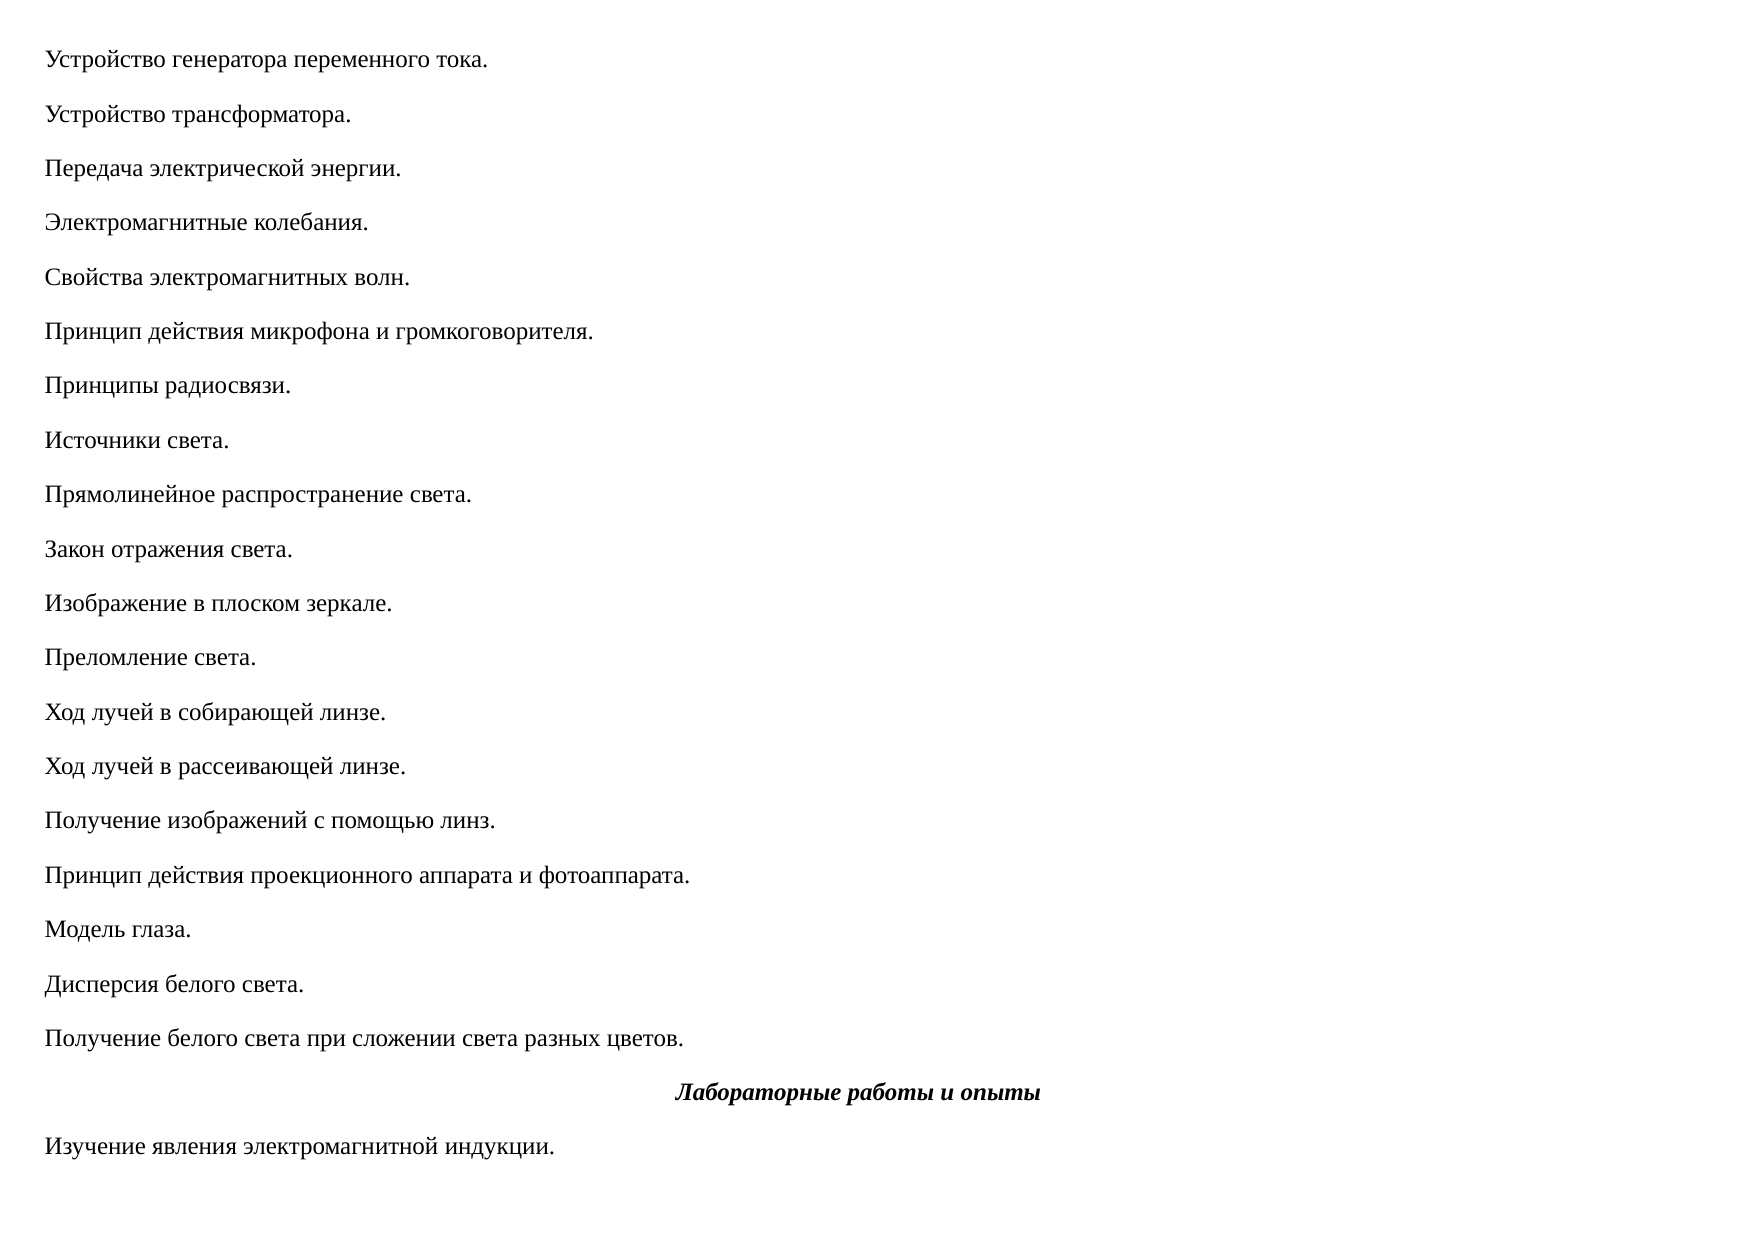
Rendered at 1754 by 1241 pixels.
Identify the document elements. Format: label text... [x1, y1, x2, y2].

text Источники света. [44, 425, 1683, 454]
text Лабораторные работы и опыты [44, 1077, 1683, 1106]
text Принцип действия микрофона и громкоговорителя. [44, 316, 1683, 345]
text Изучение явления электромагнитной индукции. [44, 1131, 1683, 1159]
text Свойства электромагнитных волн. [44, 262, 1683, 291]
text Устройство генератора переменного тока. [44, 44, 1683, 73]
text Ход лучей в собирающей линзе. [44, 697, 1683, 726]
text Прямолинейное распространение света. [44, 479, 1683, 508]
text Принцип действия проекционного аппарата и фотоаппарата. [44, 860, 1683, 889]
text Получение белого света при сложении света разных цветов. [44, 1023, 1683, 1052]
text Ход лучей в рассеивающей линзе. [44, 751, 1683, 780]
text Закон отражения света. [44, 534, 1683, 562]
text Преломление света. [44, 642, 1683, 671]
text Получение изображений с помощью линз. [44, 806, 1683, 834]
text Модель глаза. [44, 914, 1683, 943]
text Изображение в плоском зеркале. [44, 588, 1683, 617]
text Дисперсия белого света. [44, 969, 1683, 997]
text Принципы радиосвязи. [44, 371, 1683, 399]
text Электромагнитные колебания. [44, 207, 1683, 236]
text Устройство трансформатора. [44, 99, 1683, 127]
text Передача электрической энергии. [44, 153, 1683, 182]
